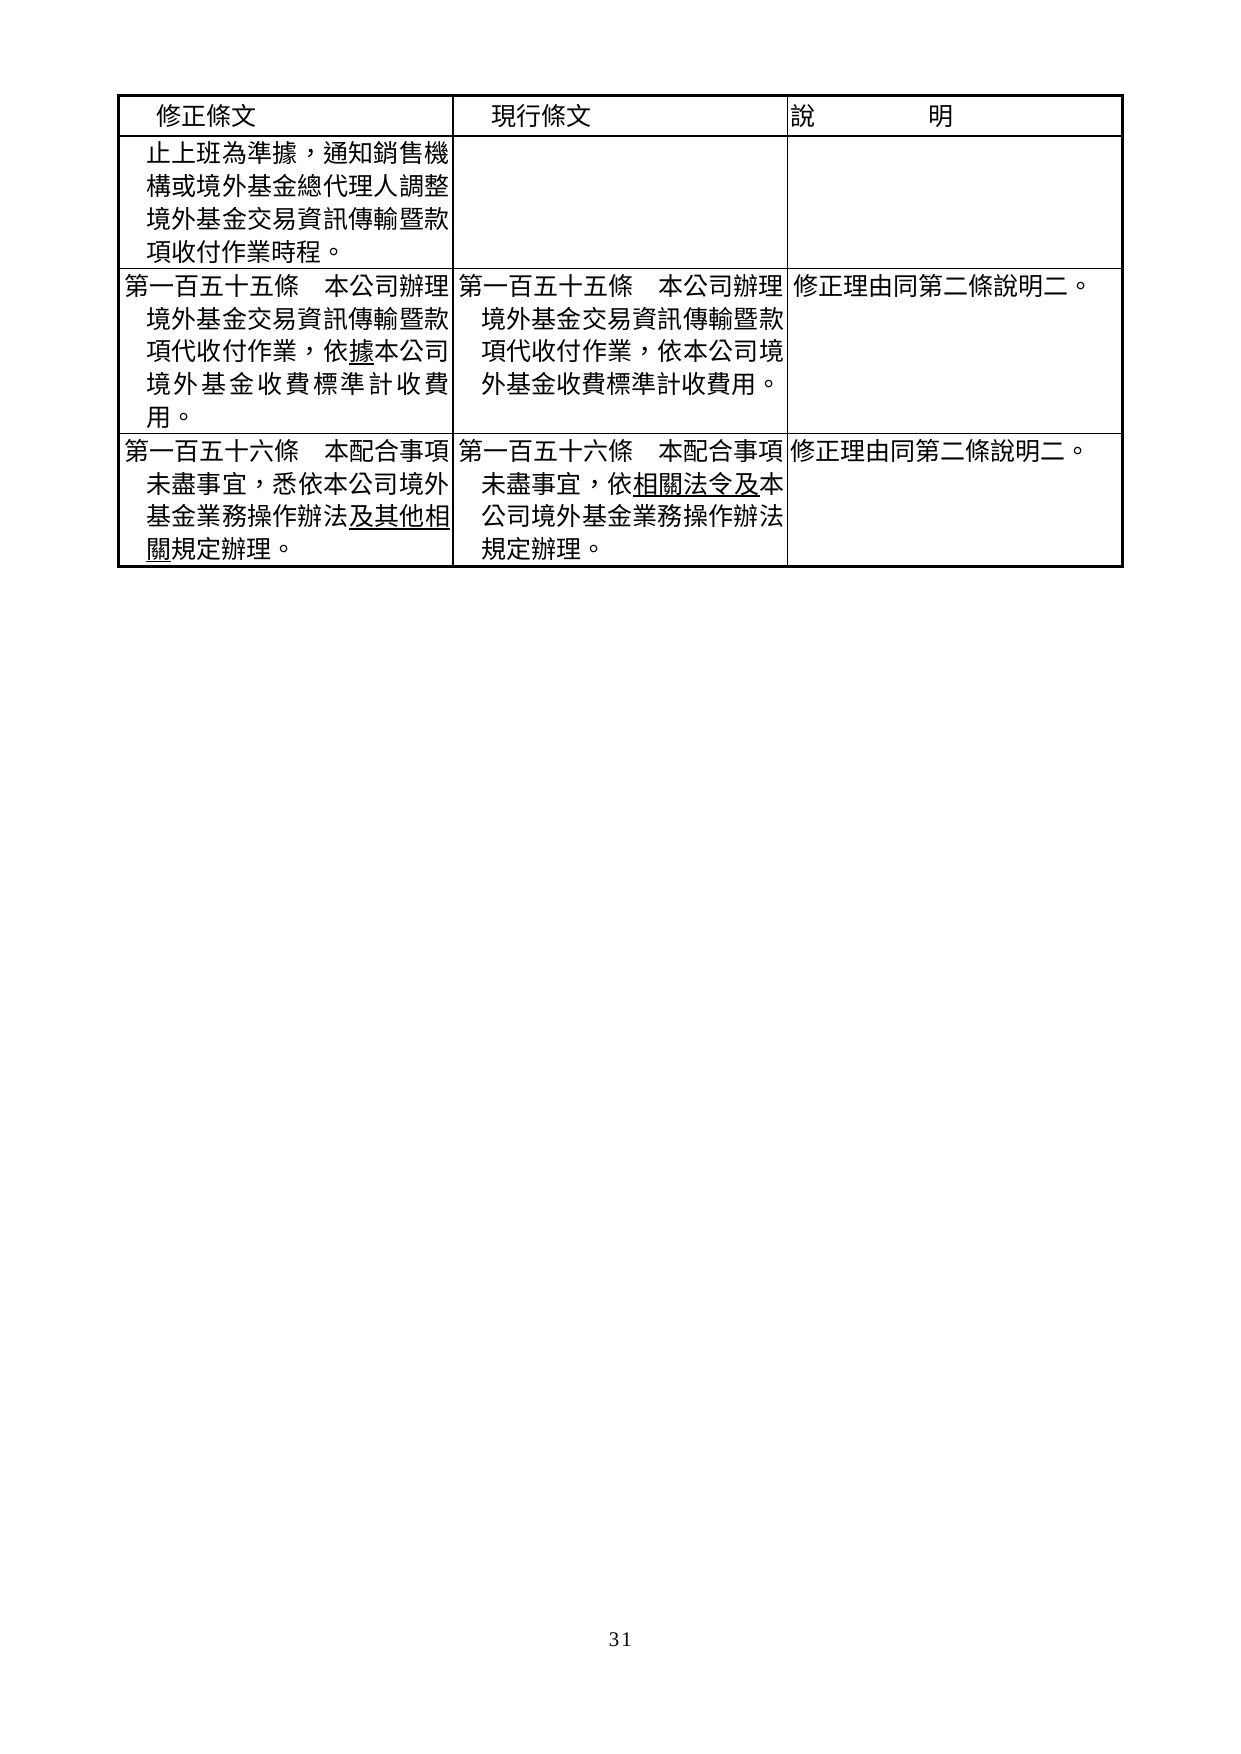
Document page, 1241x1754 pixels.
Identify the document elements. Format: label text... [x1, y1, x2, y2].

table_cell [788, 137, 1121, 268]
table_header 修正條文 [120, 97, 452, 135]
table_header 說 明 [788, 97, 1121, 135]
table_cell 第一百五十六條 本配合事項未盡事宜，悉依本公司境外基金業務操作辦法及其他相關規定辦理。 [120, 434, 452, 565]
table_cell [454, 137, 787, 268]
table_cell 修正理由同第二條說明二。 [788, 269, 1121, 433]
table_cell 止上班為準據，通知銷售機構或境外基金總代理人調整境外基金交易資訊傳輸暨款項收付作業時程。 [120, 137, 452, 268]
table_header 現行條文 [454, 97, 787, 135]
table_cell 第一百五十六條 本配合事項未盡事宜，依相關法令及本公司境外基金業務操作辦法規定辦理。 [454, 434, 787, 565]
table_cell 修正理由同第二條說明二。 [788, 434, 1121, 565]
table_cell 第一百五十五條 本公司辦理境外基金交易資訊傳輸暨款項代收付作業，依據本公司境外基金收費標準計收費用。 [120, 269, 452, 433]
table_cell 第一百五十五條 本公司辦理境外基金交易資訊傳輸暨款項代收付作業，依本公司境外基金收費標準計收費用。 [454, 269, 787, 433]
